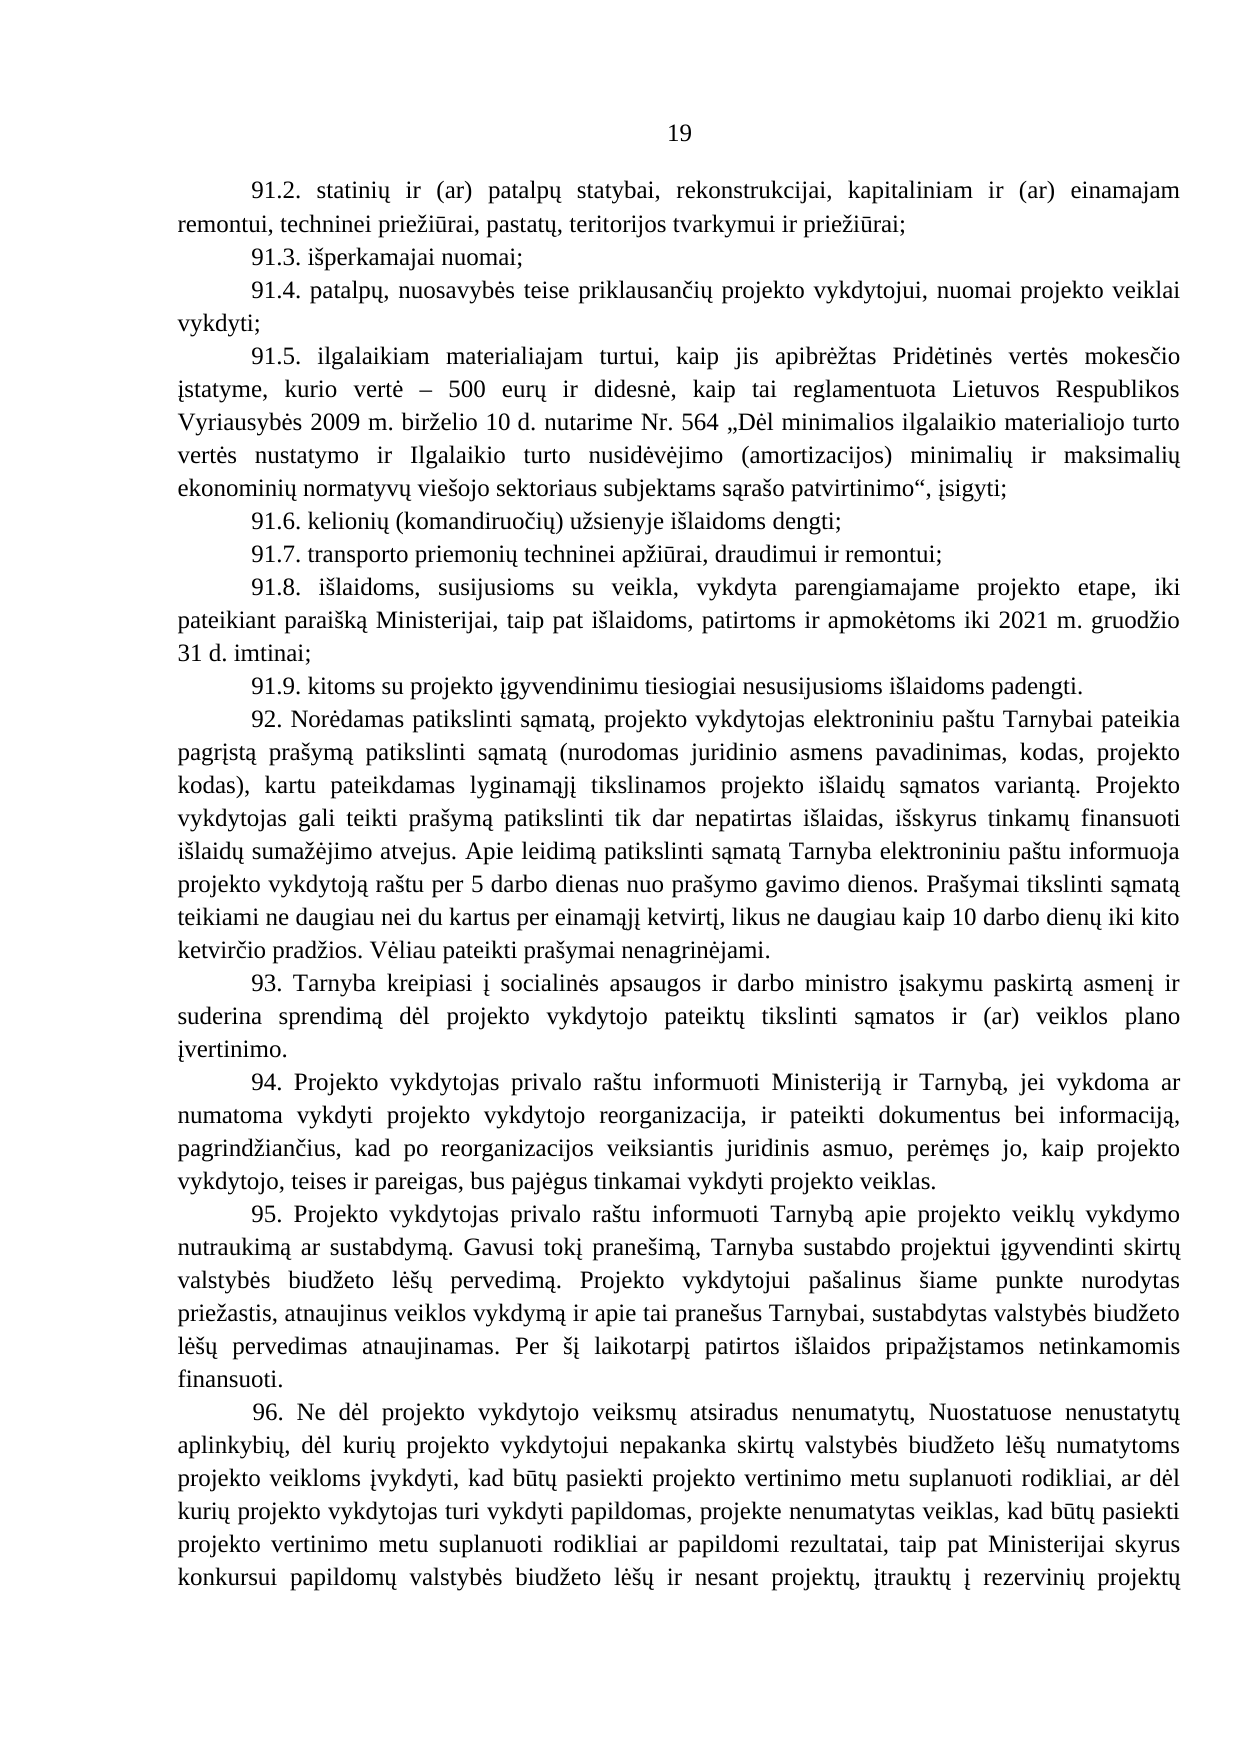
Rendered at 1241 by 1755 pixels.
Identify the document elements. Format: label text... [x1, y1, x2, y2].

text 95. Projekto vykdytojas privalo raštu informuoti Tarnybą apie projekto veiklų vykdymo nutraukimą ar sustabdymą. Gavusi tokį pranešimą, Tarnyba sustabdo projektui įgyvendinti skirtų valstybės biudžeto lėšų pervedimą. Projekto vykdytojui pašalinus šiame punkte nurodytas priežastis, atnaujinus veiklos vykdymą ir apie tai pranešus Tarnybai, sustabdytas valstybės biudžeto lėšų pervedimas atnaujinamas. Per šį laikotarpį patirtos išlaidos pripažįstamos netinkamomis finansuoti. [177, 1199, 1181, 1393]
text 91.9. kitoms su projekto įgyvendinimu tiesiogiai nesusijusioms išlaidoms padengti. [177, 671, 1181, 700]
text 91.2. statinių ir (ar) patalpų statybai, rekonstrukcijai, kapitaliniam ir (ar) einamajam remontui, techninei priežiūrai, pastatų, teritorijos tvarkymui ir priežiūrai; [177, 176, 1181, 237]
text 91.4. patalpų, nuosavybės teise priklausančių projekto vykdytojui, nuomai projekto veiklai vykdyti; [177, 275, 1181, 336]
text 93. Tarnyba kreipiasi į socialinės apsaugos ir darbo ministro įsakymu paskirtą asmenį ir suderina sprendimą dėl projekto vykdytojo pateiktų tikslinti sąmatos ir (ar) veiklos plano įvertinimo. [177, 968, 1181, 1063]
text 91.8. išlaidoms, susijusioms su veikla, vykdyta parengiamajame projekto etape, iki pateikiant paraišką Ministerijai, taip pat išlaidoms, patirtoms ir apmokėtoms iki 2021 m. gruodžio 31 d. imtinai; [177, 572, 1181, 667]
text 91.7. transporto priemonių techninei apžiūrai, draudimui ir remontui; [177, 539, 1181, 568]
text 91.3. išperkamajai nuomai; [177, 242, 1181, 270]
text 91.5. ilgalaikiam materialiajam turtui, kaip jis apibrėžtas Pridėtinės vertės mokesčio įstatyme, kurio vertė – 500 eurų ir didesnė, kaip tai reglamentuota Lietuvos Respublikos Vyriausybės 2009 m. birželio 10 d. nutarime Nr. 564 „Dėl minimalios ilgalaikio materialiojo turto vertės nustatymo ir Ilgalaikio turto nusidėvėjimo (amortizacijos) minimalių ir maksimalių ekonominių normatyvų viešojo sektoriaus subjektams sąrašo patvirtinimo“, įsigyti; [177, 341, 1181, 502]
text 96. Ne dėl projekto vykdytojo veiksmų atsiradus nenumatytų, Nuostatuose nenustatytų aplinkybių, dėl kurių projekto vykdytojui nepakanka skirtų valstybės biudžeto lėšų numatytoms projekto veikloms įvykdyti, kad būtų pasiekti projekto vertinimo metu suplanuoti rodikliai, ar dėl kurių projekto vykdytojas turi vykdyti papildomas, projekte nenumatytas veiklas, kad būtų pasiekti projekto vertinimo metu suplanuoti rodikliai ar papildomi rezultatai, taip pat Ministerijai skyrus konkursui papildomų valstybės biudžeto lėšų ir nesant projektų, įtrauktų į rezervinių projektų [177, 1397, 1181, 1591]
text 92. Norėdamas patikslinti sąmatą, projekto vykdytojas elektroniniu paštu Tarnybai pateikia pagrįstą prašymą patikslinti sąmatą (nurodomas juridinio asmens pavadinimas, kodas, projekto kodas), kartu pateikdamas lyginamąjį tikslinamos projekto išlaidų sąmatos variantą. Projekto vykdytojas gali teikti prašymą patikslinti tik dar nepatirtas išlaidas, išskyrus tinkamų finansuoti išlaidų sumažėjimo atvejus. Apie leidimą patikslinti sąmatą Tarnyba elektroniniu paštu informuoja projekto vykdytoją raštu per 5 darbo dienas nuo prašymo gavimo dienos. Prašymai tikslinti sąmatą teikiami ne daugiau nei du kartus per einamąjį ketvirtį, likus ne daugiau kaip 10 darbo dienų iki kito ketvirčio pradžios. Vėliau pateikti prašymai nenagrinėjami. [177, 704, 1181, 964]
text 91.6. kelionių (komandiruočių) užsienyje išlaidoms dengti; [177, 506, 1181, 534]
text 94. Projekto vykdytojas privalo raštu informuoti Ministeriją ir Tarnybą, jei vykdoma ar numatoma vykdyti projekto vykdytojo reorganizacija, ir pateikti dokumentus bei informaciją, pagrindžiančius, kad po reorganizacijos veiksiantis juridinis asmuo, perėmęs jo, kaip projekto vykdytojo, teises ir pareigas, bus pajėgus tinkamai vykdyti projekto veiklas. [177, 1067, 1181, 1195]
